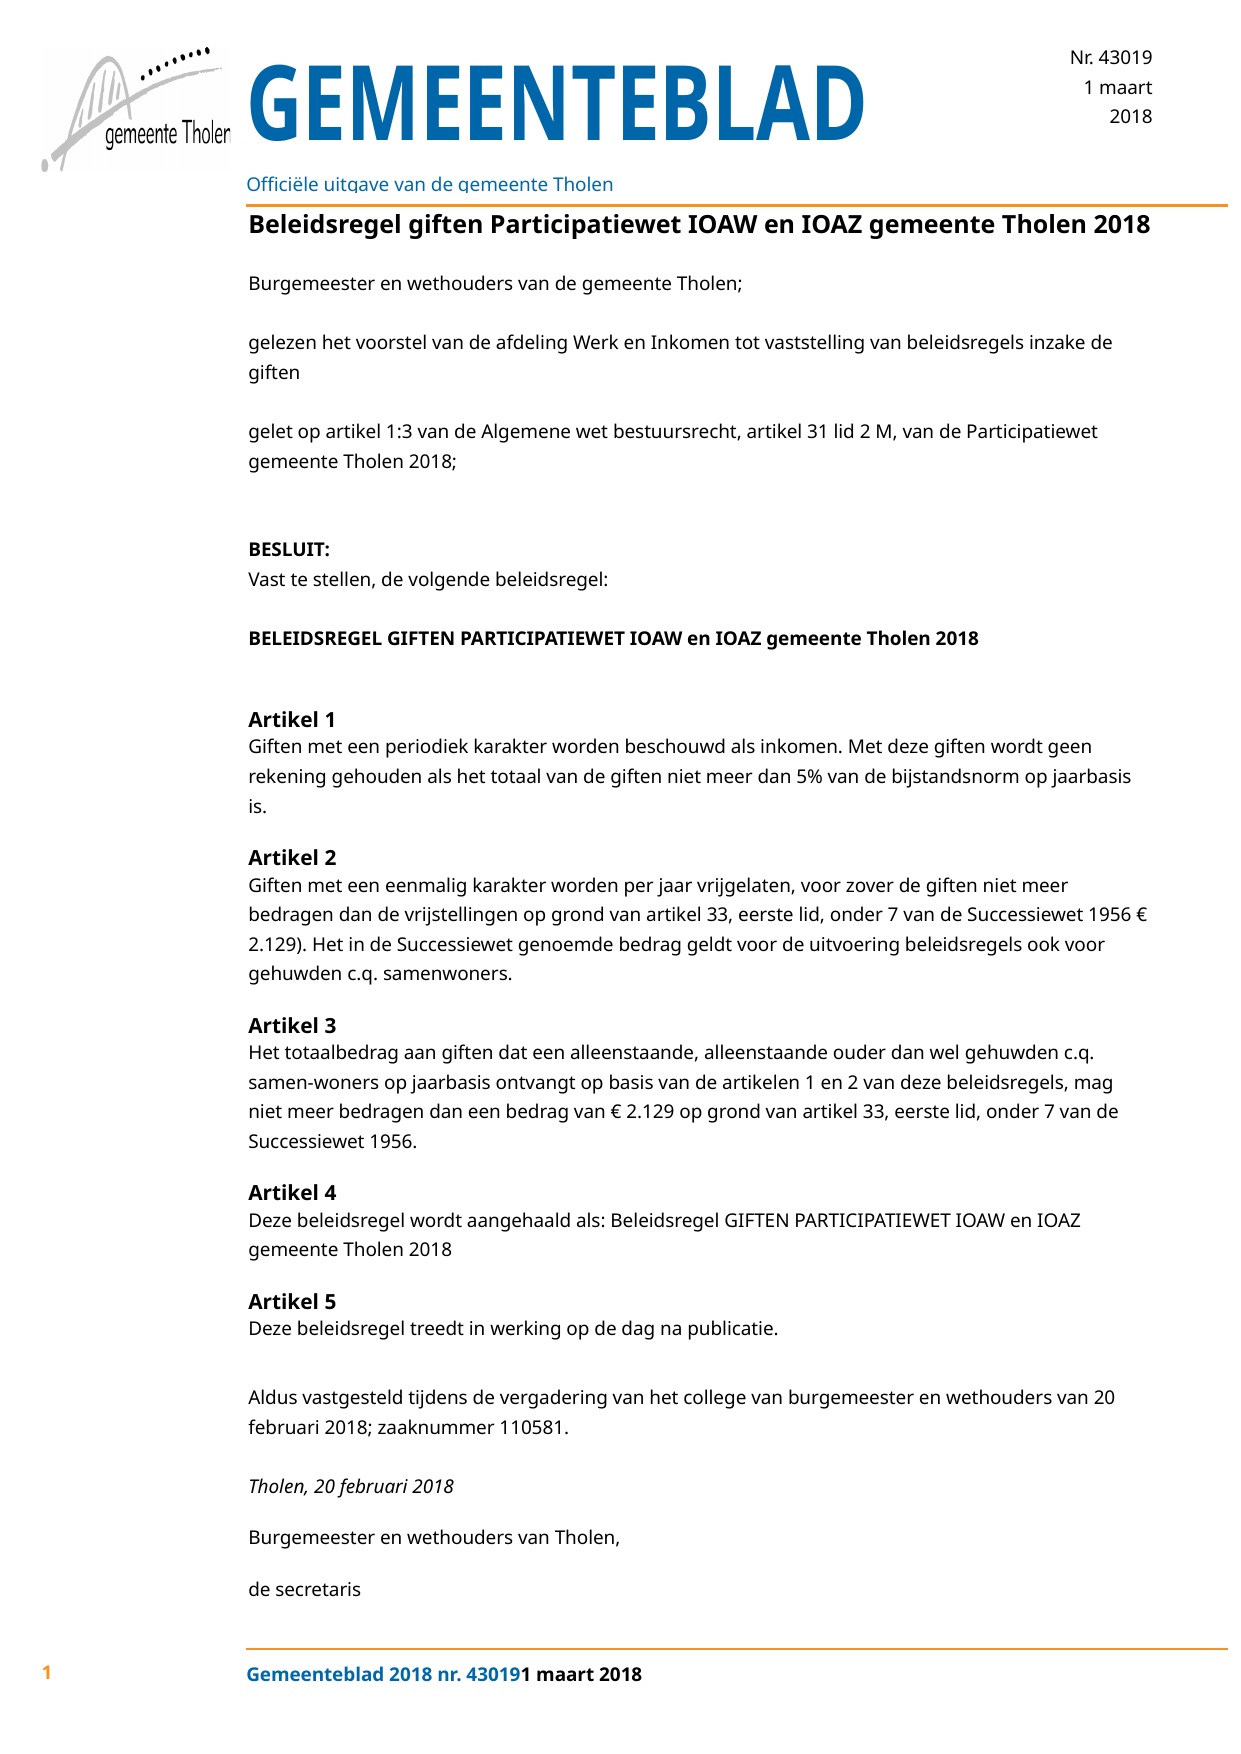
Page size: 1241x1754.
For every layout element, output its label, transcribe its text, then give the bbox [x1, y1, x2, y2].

text Deze beleidsregel treedt in werking op de dag na publicatie. [248, 1315, 1152, 1341]
text Artikel 5 [248, 1287, 1152, 1315]
text Burgemeester en wethouders van Tholen, [248, 1524, 1152, 1550]
text Artikel 2 [248, 843, 1152, 872]
text gelet op artikel 1:3 van de Algemene wet bestuursrecht, artikel 31 lid 2 M, van de Participatiewet gemeente Tholen 2018; [248, 418, 1152, 473]
text Artikel 3 [248, 1011, 1152, 1039]
text Burgemeester en wethouders van de gemeente Tholen; [248, 270, 1152, 296]
text Tholen, 20 februari 2018 [248, 1473, 1152, 1499]
text gelezen het voorstel van de afdeling Werk en Inkomen tot vaststelling van beleidsregels inzake de giften [248, 329, 1152, 385]
text Giften met een periodiek karakter worden beschouwd als inkomen. Met deze giften wordt geen rekening gehouden als het totaal van de giften niet meer dan 5% van de bijstandsnorm op jaarbasis is. [248, 734, 1152, 819]
text BELEIDSREGEL GIFTEN PARTICIPATIEWET IOAW en IOAZ gemeente Tholen 2018 [248, 625, 1152, 651]
text de secretaris [248, 1576, 1152, 1602]
text BESLUIT: [248, 537, 1152, 562]
text Aldus vastgesteld tijdens de vergadering van het college van burgemeester en wethouders van 20 februari 2018; zaaknummer 110581. [248, 1384, 1152, 1439]
text Beleidsregel giften Participatiewet IOAW en IOAZ gemeente Tholen 2018 [248, 207, 1152, 241]
text Deze beleidsregel wordt aangehaald als: Beleidsregel GIFTEN PARTICIPATIEWET IOAW en IOAZ gemeente Tholen 2018 [248, 1207, 1152, 1262]
picture [41, 47, 231, 172]
text Giften met een eenmalig karakter worden per jaar vrijgelaten, voor zover de giften niet meer bedragen dan de vrijstellingen op grond van artikel 33, eerste lid, onder 7 van de Successiewet 1956 € 2.129). Het in de Successiewet genoemde bedrag geldt voor de uitvoering beleidsregels ook voor gehuwden c.q. samenwoners. [248, 872, 1152, 986]
text Het totaalbedrag aan giften dat een alleenstaande, alleenstaande ouder dan wel gehuwden c.q. samen-woners op jaarbasis ontvangt op basis van de artikelen 1 en 2 van deze beleidsregels, mag niet meer bedragen dan een bedrag van € 2.129 op grond van artikel 33, eerste lid, onder 7 van de Successiewet 1956. [248, 1039, 1152, 1154]
text Artikel 1 [248, 705, 1152, 734]
text Vast te stellen, de volgende beleidsregel: [248, 566, 1152, 592]
text Artikel 4 [248, 1178, 1152, 1207]
